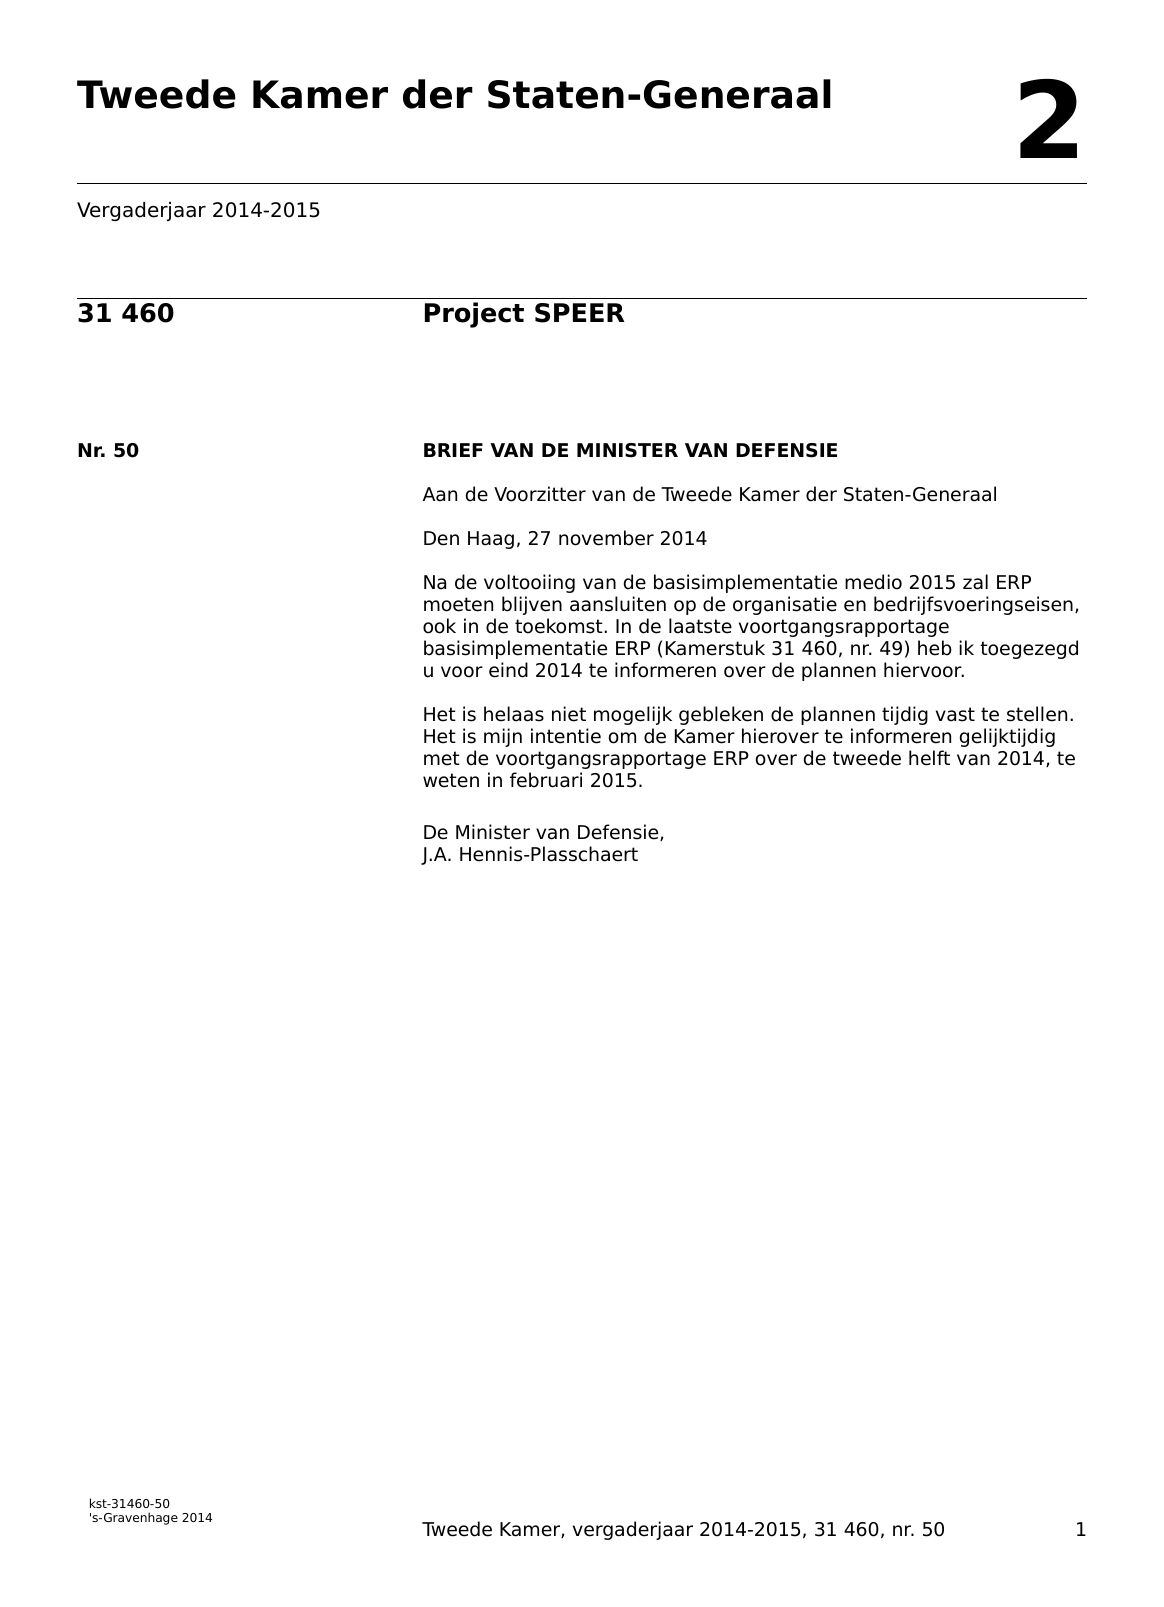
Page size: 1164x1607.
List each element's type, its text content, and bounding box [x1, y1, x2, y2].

text Het is helaas niet mogelijk gebleken de plannen tijdig vast te stellen. Het is mijn intentie om de Kamer hierover te informeren gelijktijdig met de voortgangsrapportage ERP over de tweede helft van 2014, te weten in februari 2015. [422, 704, 1087, 792]
text Den Haag, 27 november 2014 [422, 528, 1087, 550]
text De Minister van Defensie, J.A. Hennis-Plasschaert [422, 822, 1087, 866]
text Na de voltooiing van de basisimplementatie medio 2015 zal ERP moeten blijven aansluiten op de organisatie en bedrijfsvoeringseisen, ook in de toekomst. In de laatste voortgangsrapportage basisimplementatie ERP (Kamerstuk 31 460, nr. 49) heb ik toegezegd u voor eind 2014 te informeren over de plannen hiervoor. [422, 572, 1087, 682]
table_cell Vergaderjaar 2014-2015 [77, 184, 1087, 298]
subtitle 31 460 Project SPEER [77, 299, 1087, 329]
text 's-Gravenhage 2014 [88, 1511, 323, 1525]
text kst-31460-50 [88, 1497, 323, 1511]
text Aan de Voorzitter van de Tweede Kamer der Staten-Generaal [422, 484, 1087, 506]
subtitle Nr. 50 BRIEF VAN DE MINISTER VAN DEFENSIE [77, 440, 1087, 462]
table_header 2 [886, 59, 1087, 183]
table_header Tweede Kamer der Staten-Generaal [77, 59, 886, 183]
